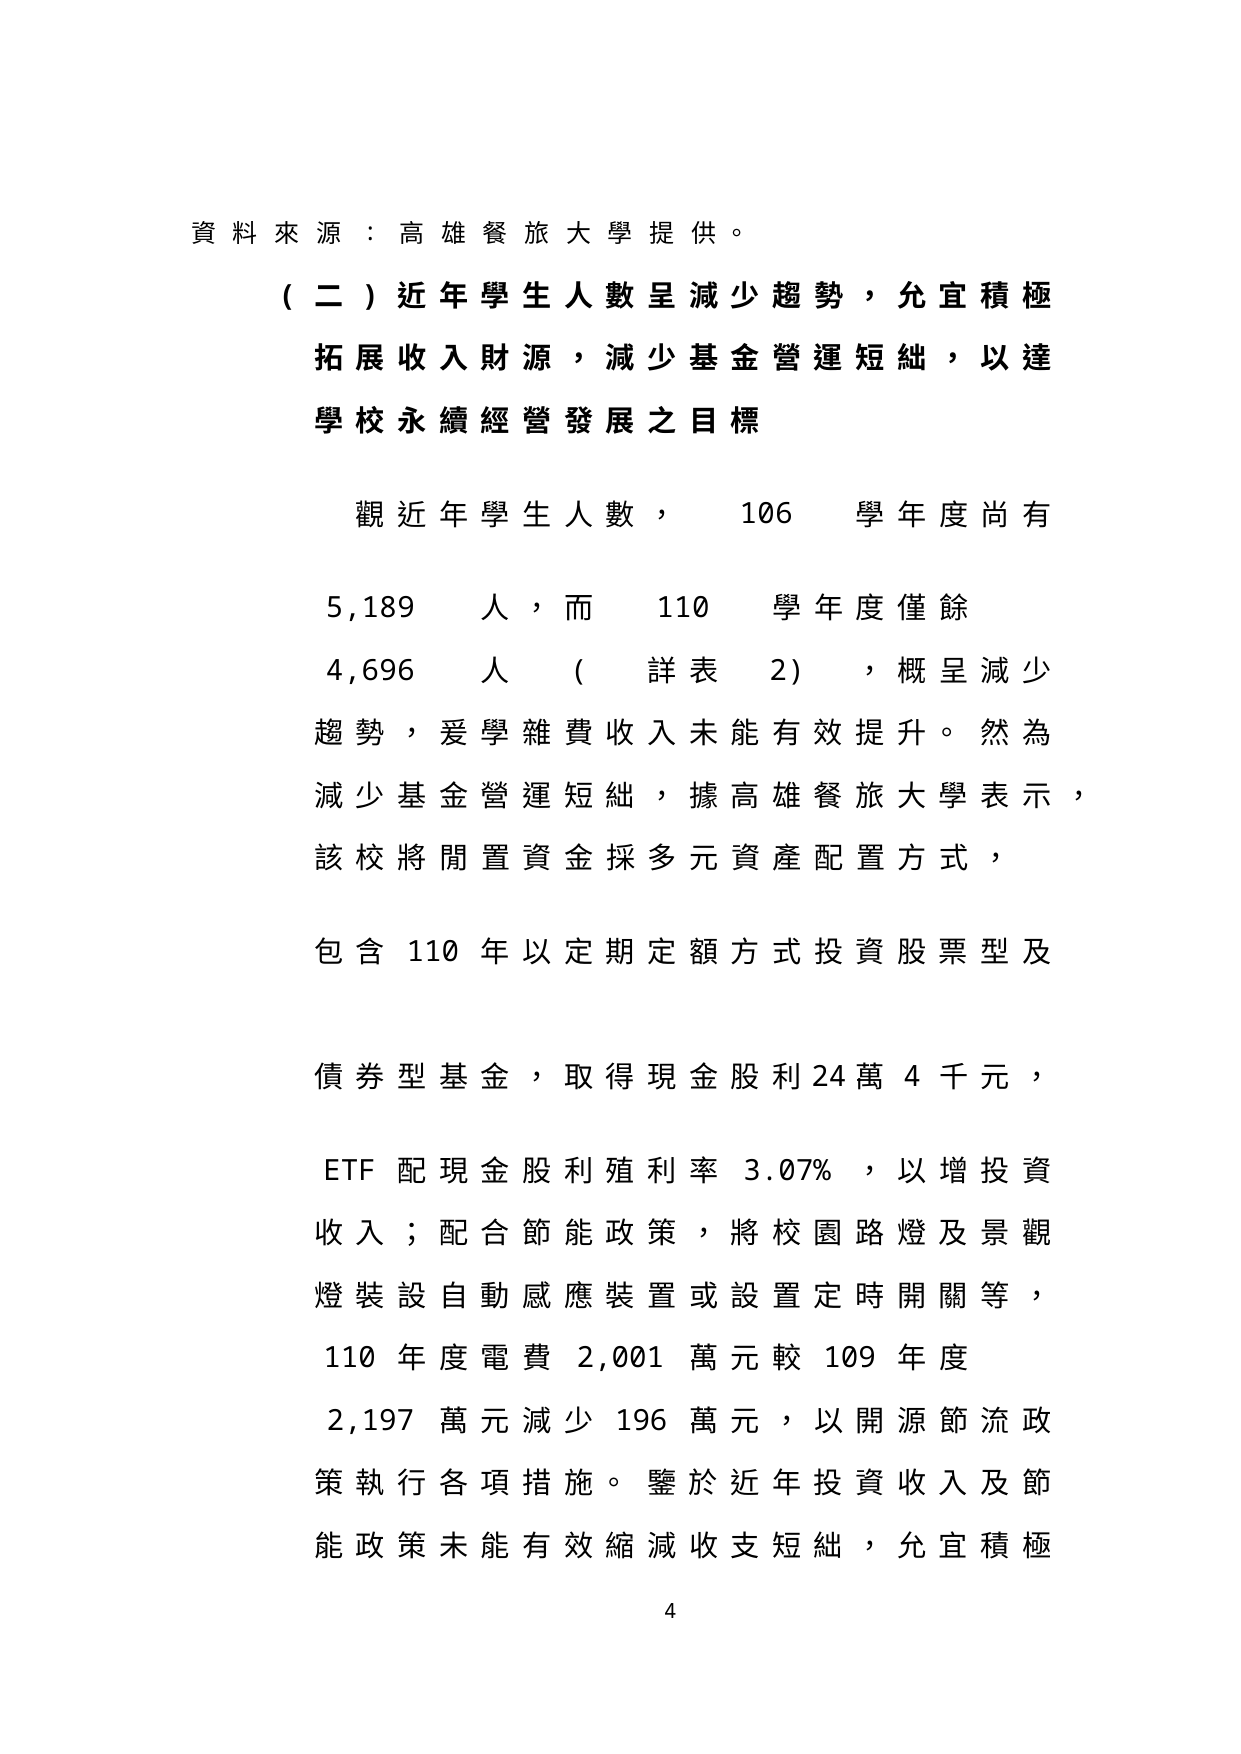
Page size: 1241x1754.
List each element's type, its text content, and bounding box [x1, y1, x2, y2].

text 資料來源:高雄餐旅大學提供。 [183, 189, 1058, 252]
text 觀近年學生人數，106學年度尚有5,189人，而110學年度僅餘4,696人(詳表2)，概呈減少趨勢，爰學雜費收入未能有效提升。然為減少基金營運短絀，據高雄餐旅大學表示，該校將閒置資金採多元資產配置方式，包含110年以定期定額方式投資股票型及債券型基金，取得現金股利24萬4千元，ETF配現金股利殖利率3.07%，以增投資收入；配合節能政策，將校園路燈及景觀燈裝設自動感應裝置或設置定時開關等，110年度電費2,001萬元較109年度2,197萬元減少196萬元，以開源節流政策執行各項措施。鑒於近年投資收入及節能政策未能有效縮減收支短絀，允宜積極招生並拓展其他收入財源，以達學校永續經營發展之目標。 [271, 439, 1058, 1564]
text (二)近年學生人數呈減少趨勢，允宜積極拓展收入財源，減少基金營運短絀，以達學校永續經營發展之目標 [242, 252, 1058, 439]
